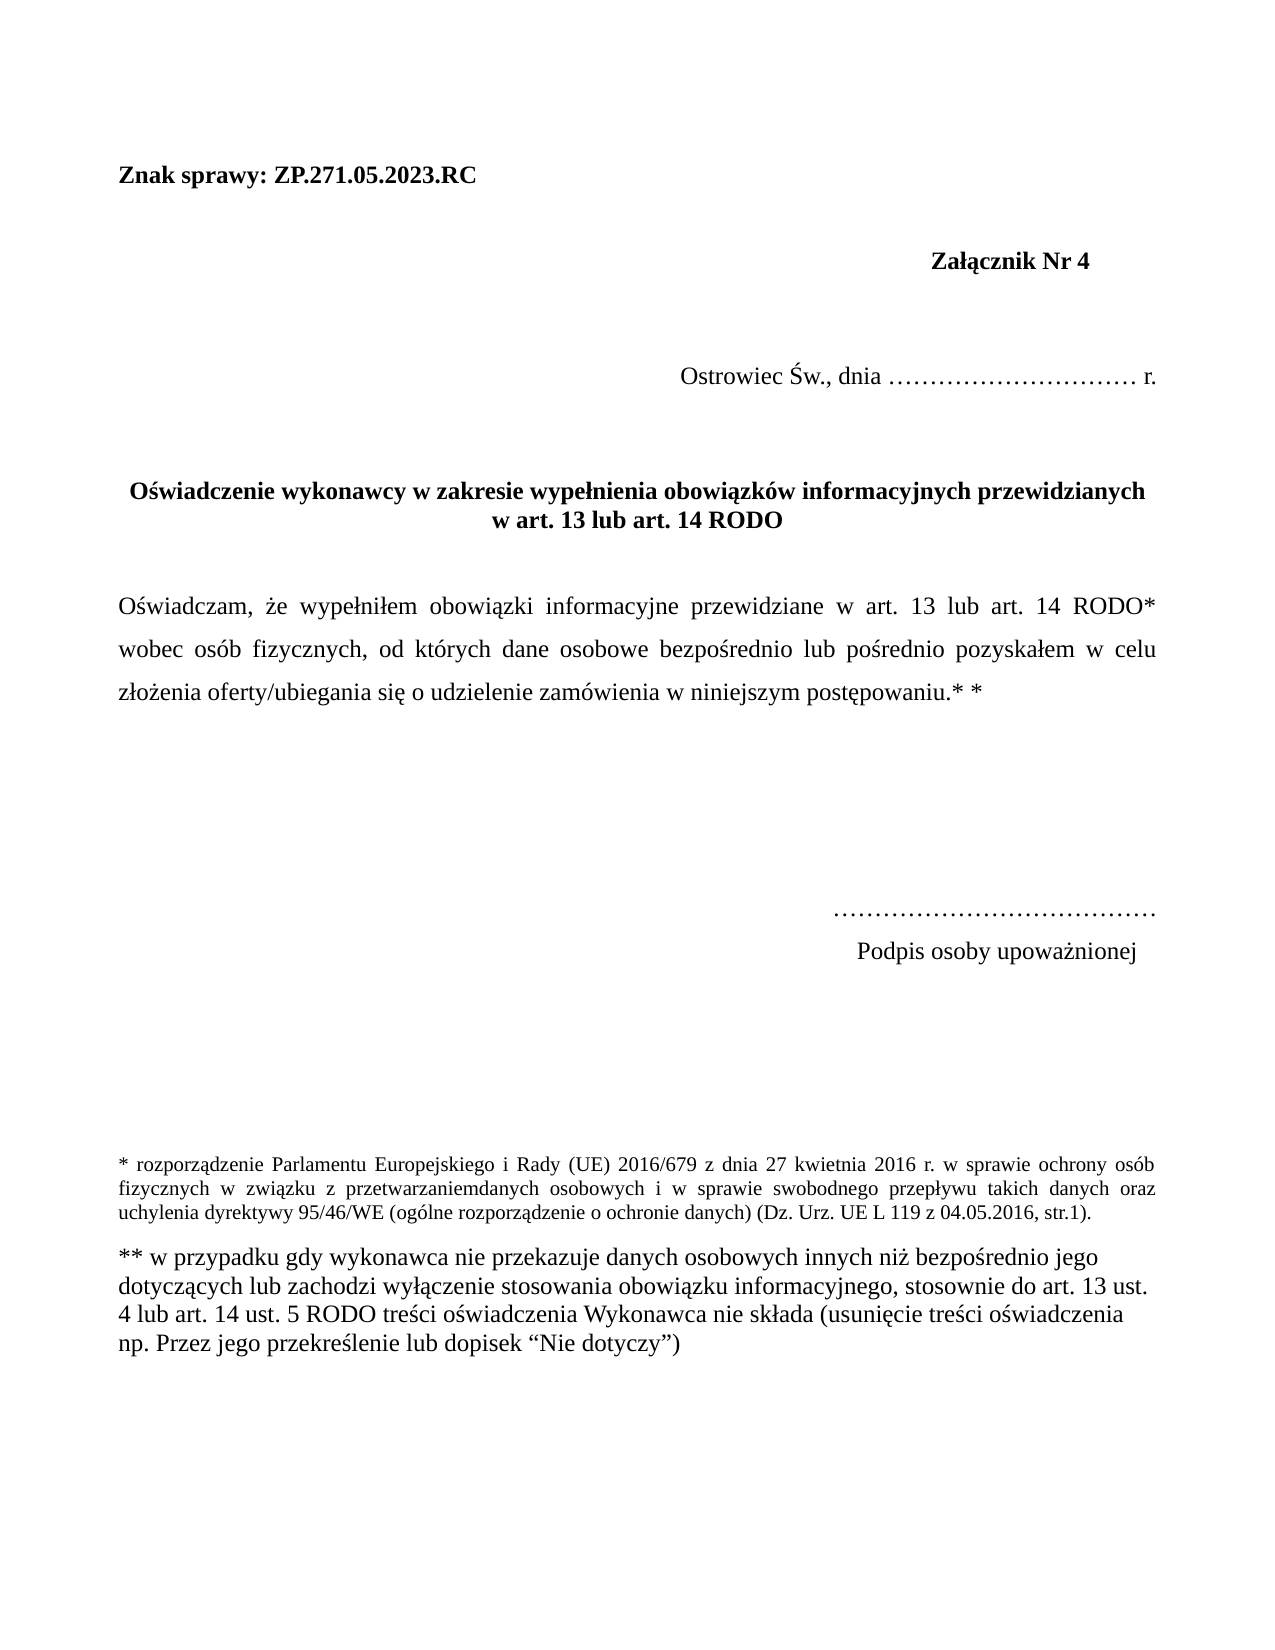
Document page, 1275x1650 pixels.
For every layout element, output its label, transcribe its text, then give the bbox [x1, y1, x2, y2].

text Znak sprawy: ZP.271.05.2023.RC [118, 160, 1157, 189]
text * rozporządzenie Parlamentu Europejskiego i Rady (UE) 2016/679 z dnia 27 kwietnia 2016 r. w sprawie ochrony osób fizycznych w związku z przetwarzaniemdanych osobowych i w sprawie swobodnego przepływu takich danych oraz uchylenia dyrektywy 95/46/WE (ogólne rozporządzenie o ochronie danych) (Dz. Urz. UE L 119 z 04.05.2016, str.1). [118, 1152, 1157, 1224]
text Oświadczam, że wypełniłem obowiązki informacyjne przewidziane w art. 13 lub art. 14 RODO* wobec osób fizycznych, od których dane osobowe bezpośrednio lub pośrednio pozyskałem w celu złożenia oferty/ubiegania się o udzielenie zamówienia w niniejszym postępowaniu.* * [118, 591, 1157, 706]
text Załącznik Nr 4 [931, 246, 1157, 304]
text ………………………………… [118, 893, 1157, 922]
text ** w przypadku gdy wykonawca nie przekazuje danych osobowych innych niż bezpośrednio jego dotyczących lub zachodzi wyłączenie stosowania obowiązku informacyjnego, stosownie do art. 13 ust. 4 lub art. 14 ust. 5 RODO treści oświadczenia Wykonawca nie składa (usunięcie treści oświadczenia np. Przez jego przekreślenie lub dopisek “Nie dotyczy”) [118, 1242, 1157, 1357]
text Podpis osoby upoważnionej [118, 936, 1157, 965]
text Oświadczenie wykonawcy w zakresie wypełnienia obowiązków informacyjnych przewidzianych w art. 13 lub art. 14 RODO [118, 476, 1157, 534]
text Ostrowiec Św., dnia ………………………… r. [118, 361, 1157, 390]
